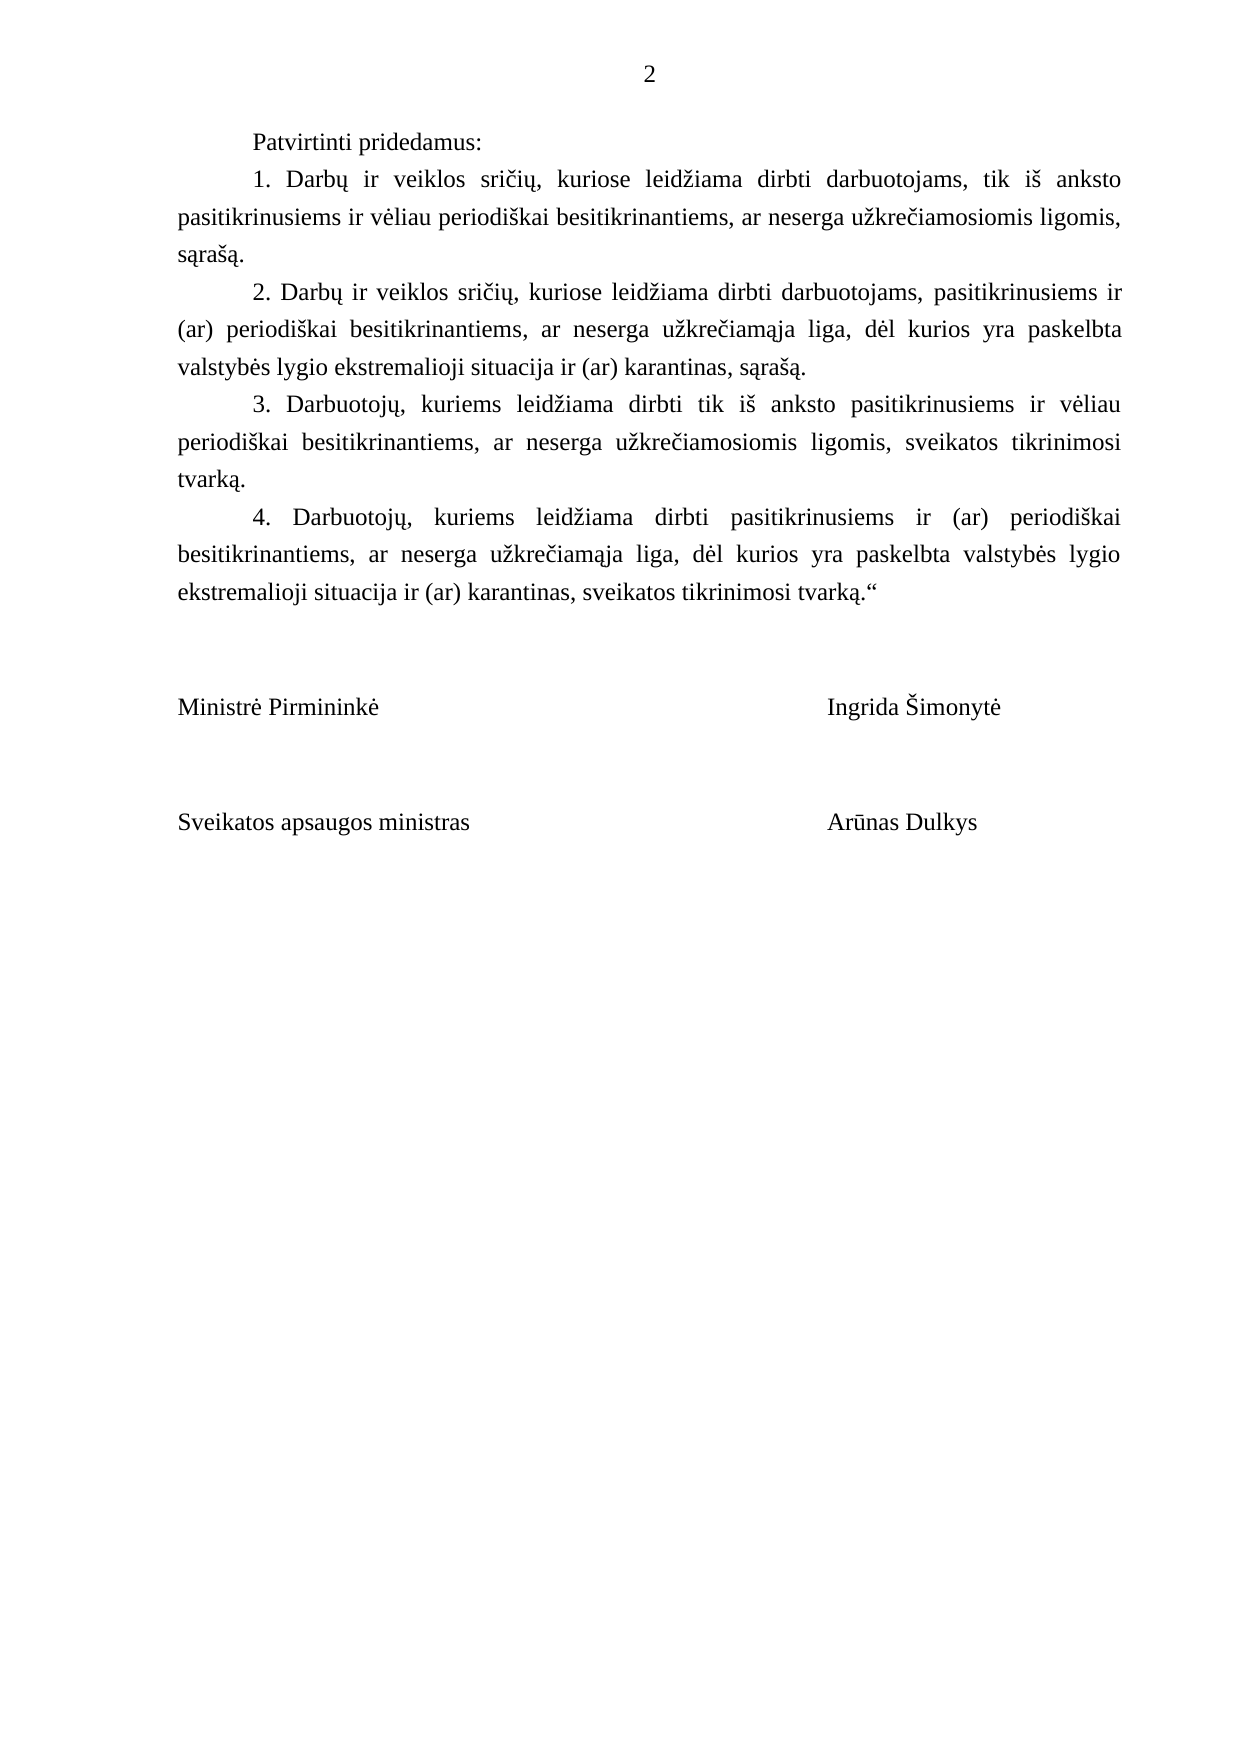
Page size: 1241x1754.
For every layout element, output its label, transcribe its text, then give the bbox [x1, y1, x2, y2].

text Ministrė Pirmininkė Ingrida Šimonytė [177, 692, 1122, 721]
text Patvirtinti pridedamus: [177, 118, 1122, 156]
text 1. Darbų ir veiklos sričių, kuriose leidžiama dirbti darbuotojams, tik iš anksto pasitikrinusiems ir vėliau periodiškai besitikrinantiems, ar neserga užkrečiamosiomis ligomis, sąrašą. [177, 156, 1122, 268]
text 2. Darbų ir veiklos sričių, kuriose leidžiama dirbti darbuotojams, pasitikrinusiems ir (ar) periodiškai besitikrinantiems, ar neserga užkrečiamąja liga, dėl kurios yra paskelbta valstybės lygio ekstremalioji situacija ir (ar) karantinas, sąrašą. [177, 268, 1122, 381]
text 3. Darbuotojų, kuriems leidžiama dirbti tik iš anksto pasitikrinusiems ir vėliau periodiškai besitikrinantiems, ar neserga užkrečiamosiomis ligomis, sveikatos tikrinimosi tvarką. [177, 381, 1122, 493]
text 4. Darbuotojų, kuriems leidžiama dirbti pasitikrinusiems ir (ar) periodiškai besitikrinantiems, ar neserga užkrečiamąja liga, dėl kurios yra paskelbta valstybės lygio ekstremalioji situacija ir (ar) karantinas, sveikatos tikrinimosi tvarką.“ [177, 493, 1122, 606]
text Sveikatos apsaugos ministras Arūnas Dulkys [177, 807, 1122, 836]
